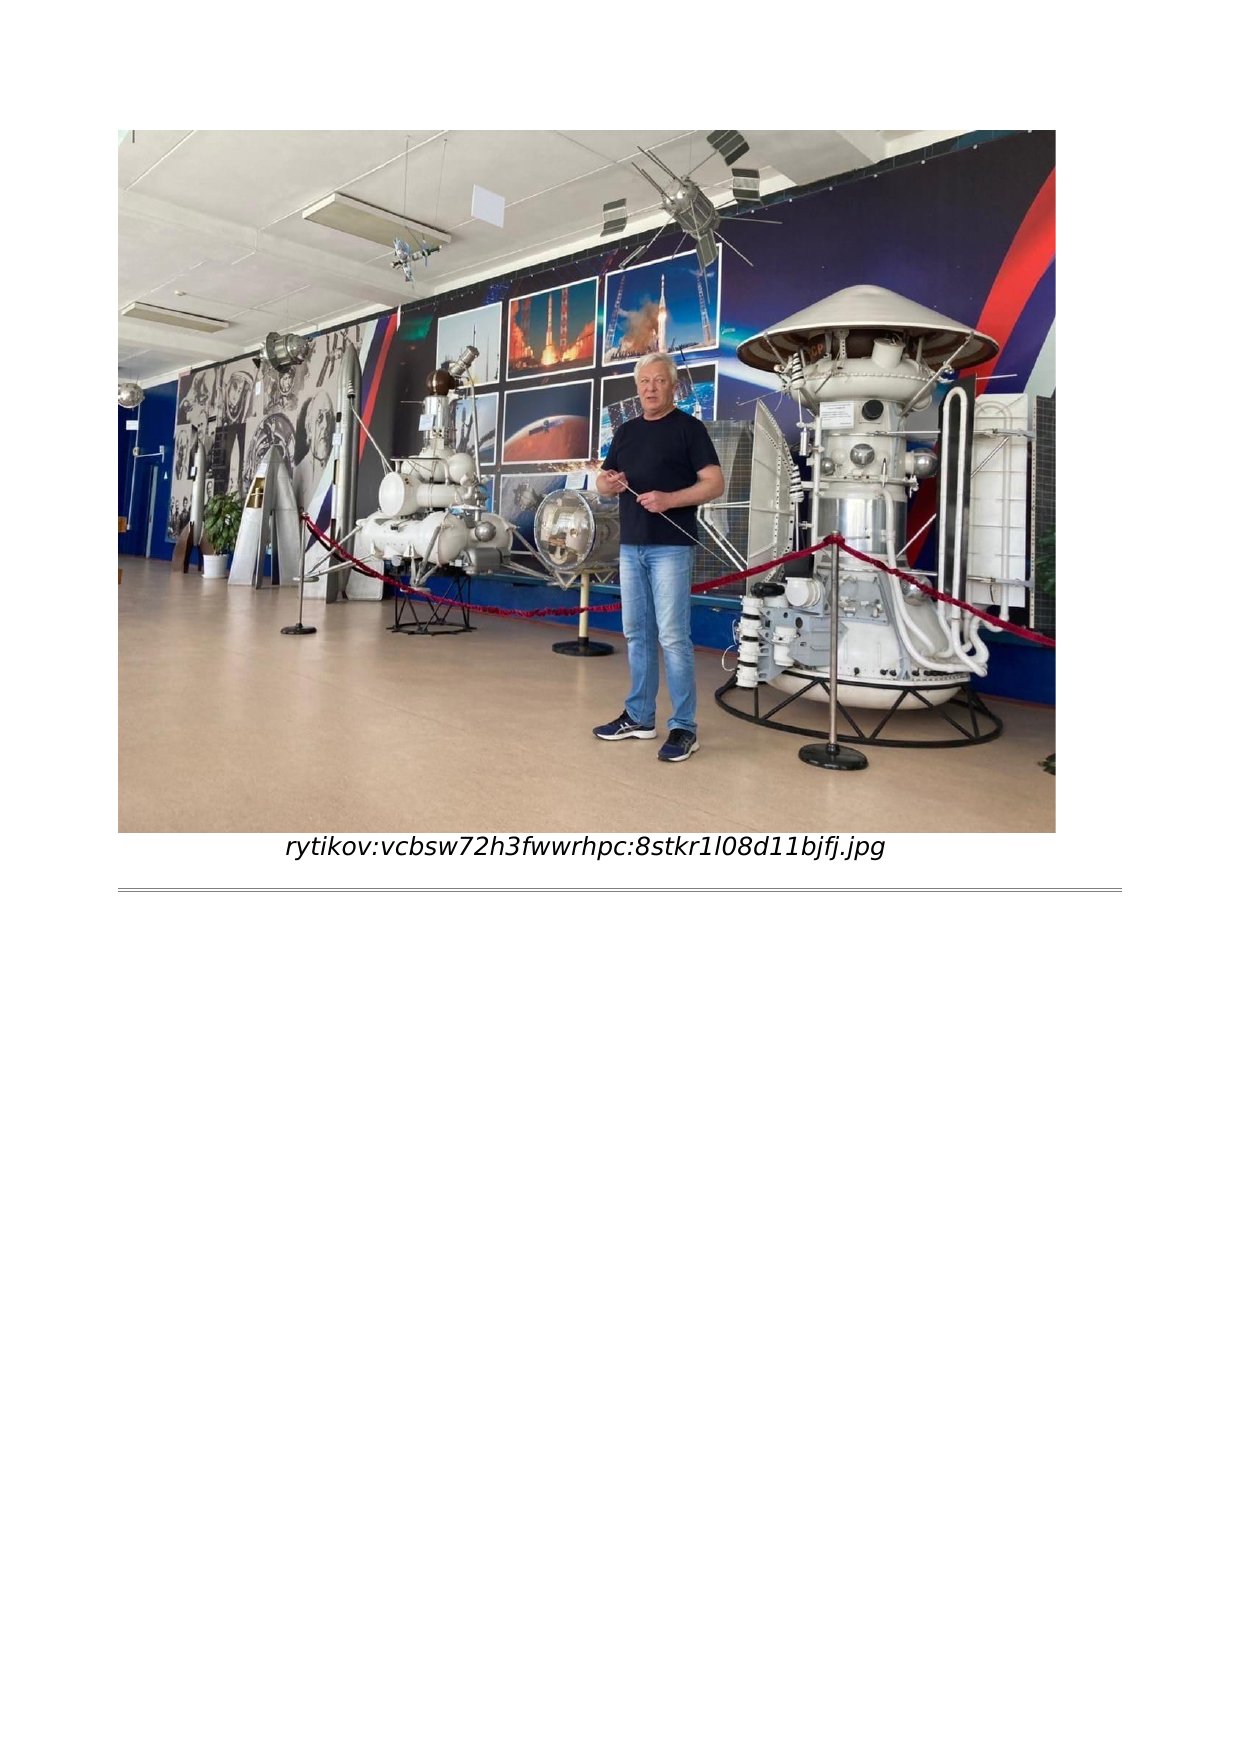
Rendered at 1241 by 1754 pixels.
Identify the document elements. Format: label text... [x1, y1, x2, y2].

text rytikov:vcbsw72h3fwwrhpc:8stkr1l08d11bjfj.jpg [118, 833, 1056, 861]
picture [118, 130, 1056, 833]
